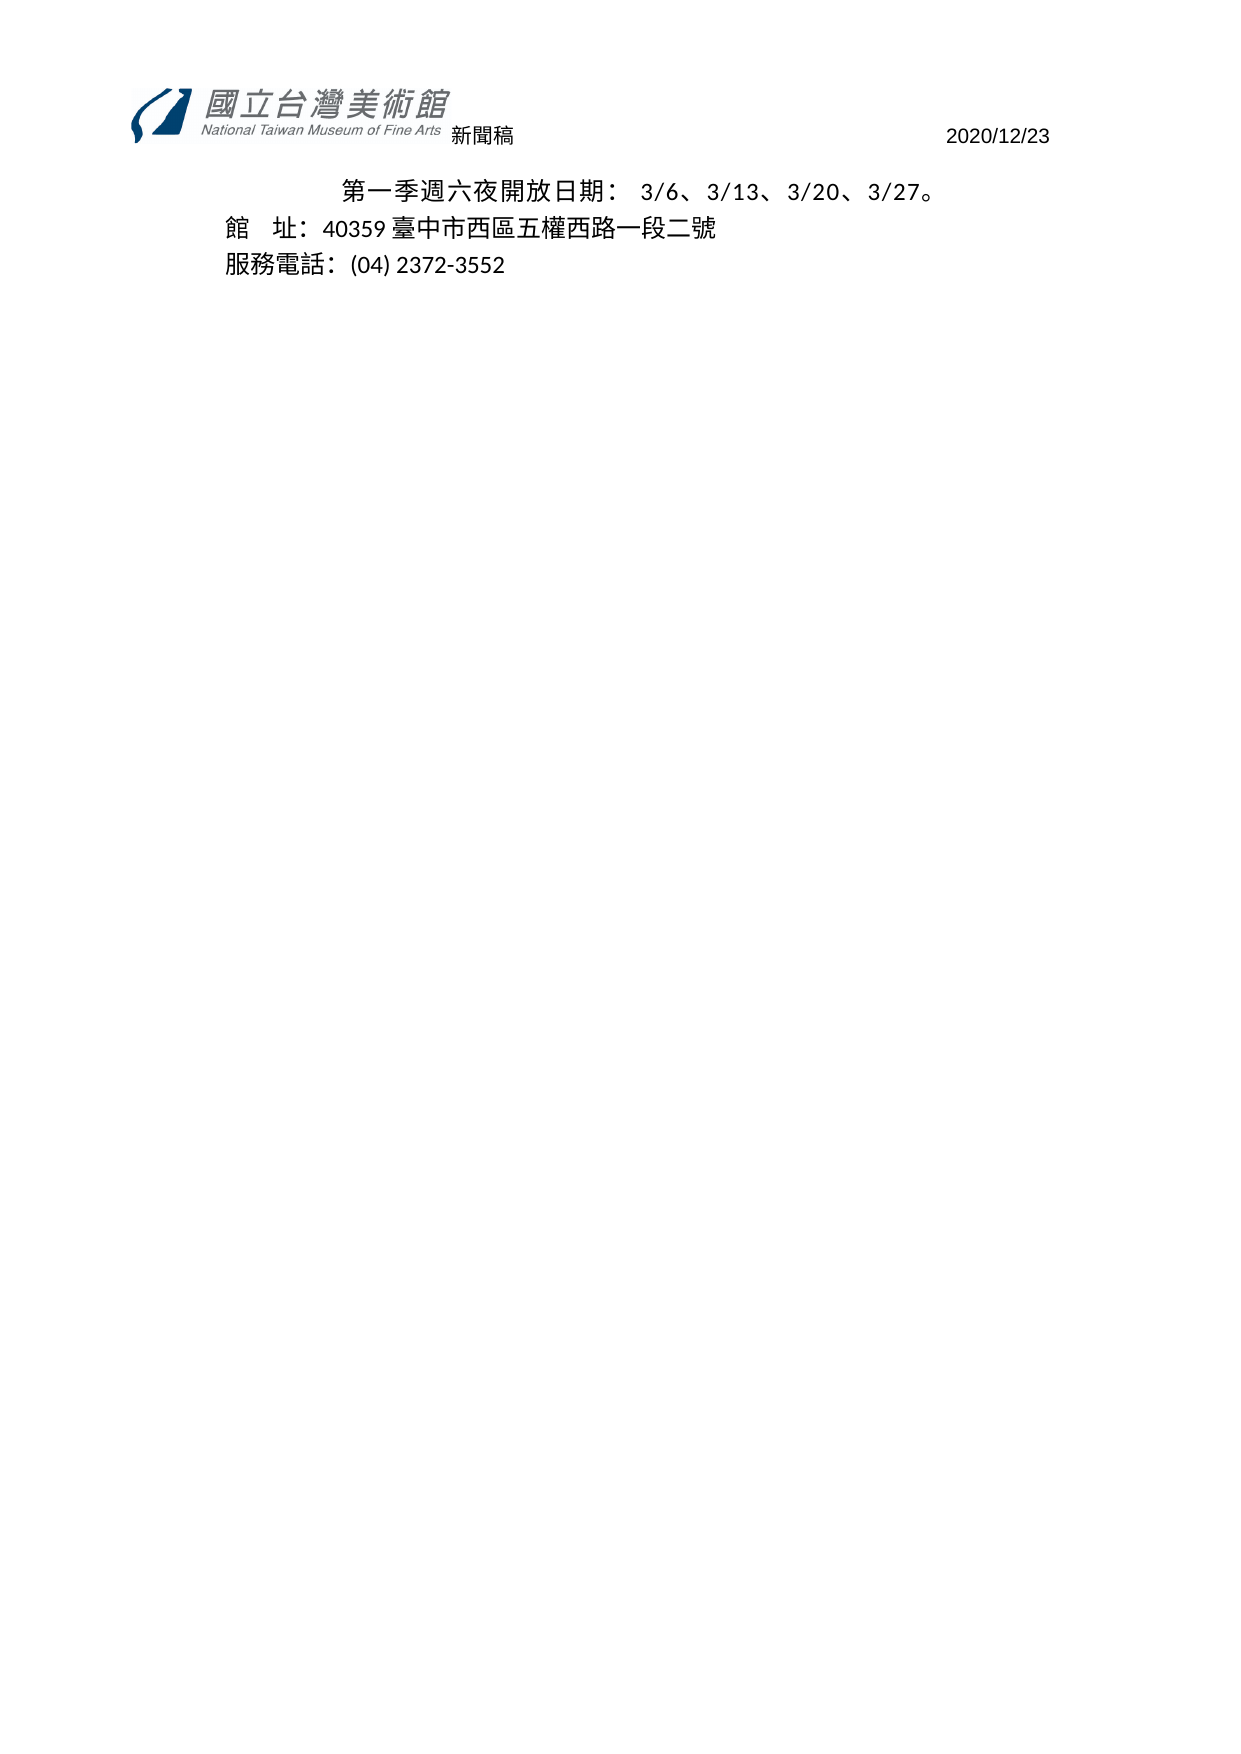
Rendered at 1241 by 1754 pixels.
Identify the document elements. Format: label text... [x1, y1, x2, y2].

text 第一季週六夜開放日期： 3/6、3/13、3/20、3/27。 [261, 172, 1053, 208]
text 服務電話：(04) 2372-3552 [187, 244, 1053, 281]
picture [131, 88, 452, 144]
text 館 址：40359臺中市西區五權西路一段二號 [187, 208, 1053, 244]
